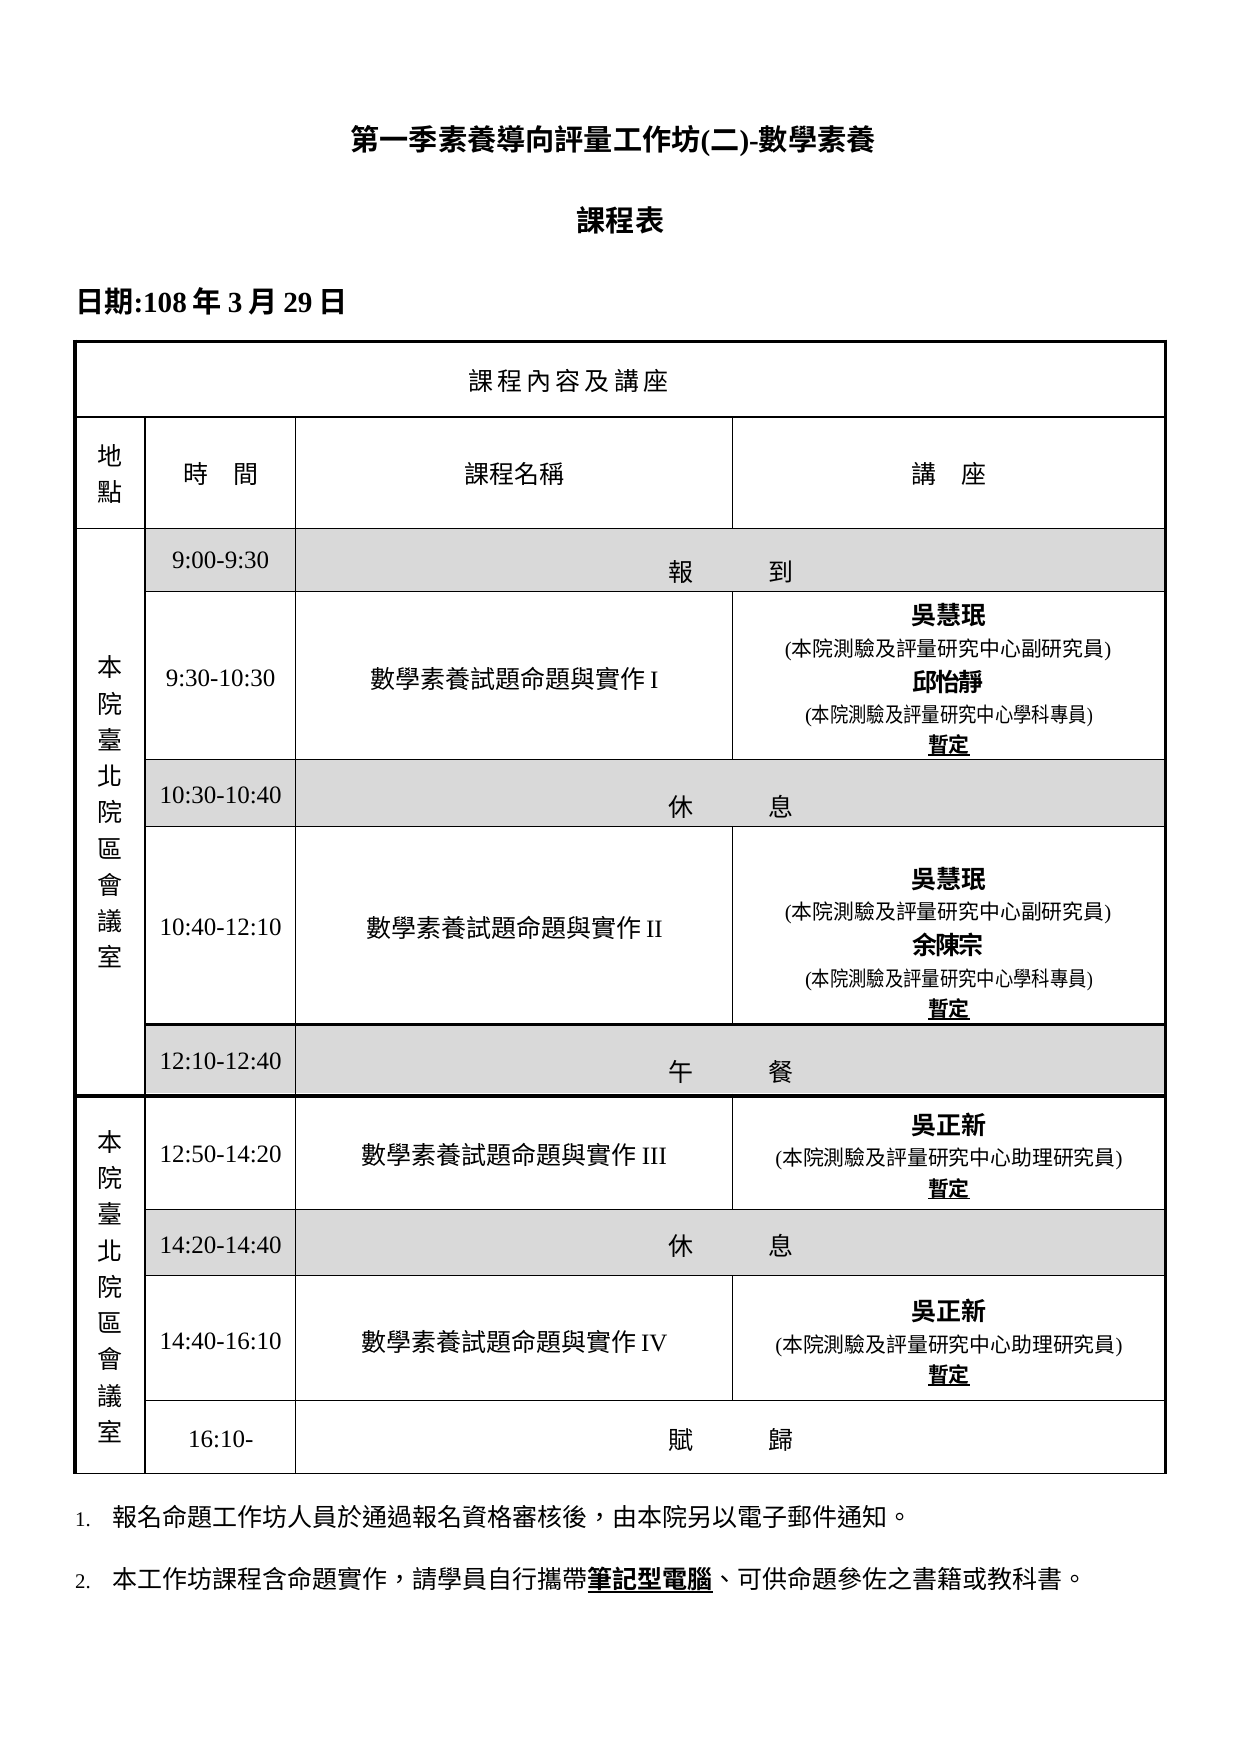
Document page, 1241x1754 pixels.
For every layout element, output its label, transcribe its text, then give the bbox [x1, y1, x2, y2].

table_cell 報 到 [296, 529, 1164, 591]
table_cell 12:10-12:40 [146, 1026, 295, 1093]
table_cell 本院臺北院區會議室 [77, 529, 144, 1093]
text 日期:108年3月29日 [75, 258, 1165, 321]
table_cell 午 餐 [296, 1026, 1164, 1093]
table_cell 吳正新 (本院測驗及評量研究中心助理研究員) 暫定 [733, 1098, 1164, 1209]
table_cell 10:30-10:40 [146, 760, 295, 826]
table_cell 9:00-9:30 [146, 529, 295, 591]
table_cell 數學素養試題命題與實作IV [296, 1276, 732, 1400]
list 本工作坊課程含命題實作，請學員自行攜帶筆記型電腦、可供命題參佐之書籍或教科書。 [75, 1536, 1165, 1599]
table_cell 吳正新 (本院測驗及評量研究中心助理研究員) 暫定 [733, 1276, 1164, 1400]
table_cell 課程名稱 [296, 418, 732, 527]
table_cell 10:40-12:10 [146, 827, 295, 1022]
table_cell 9:30-10:30 [146, 592, 295, 759]
table_cell 休 息 [296, 760, 1164, 826]
table_cell 數學素養試題命題與實作III [296, 1098, 732, 1209]
table_cell 賦 歸 [296, 1401, 1164, 1473]
table_cell 14:20-14:40 [146, 1210, 295, 1275]
table_cell 數學素養試題命題與實作I [296, 592, 732, 759]
table_cell 14:40-16:10 [146, 1276, 295, 1400]
table_cell 講 座 [733, 418, 1164, 527]
table_cell 本院臺北院區會議室 [77, 1098, 144, 1473]
table_cell 地點 [77, 418, 144, 527]
text 課程表 [75, 177, 1165, 239]
table_cell 時 間 [146, 418, 295, 527]
table_cell 吳慧珉 (本院測驗及評量研究中心副研究員) 余陳宗 (本院測驗及評量研究中心學科專員) 暫定 [733, 827, 1164, 1022]
table_cell 休 息 [296, 1210, 1164, 1275]
table_cell 16:10- [146, 1401, 295, 1473]
table_cell 12:50-14:20 [146, 1098, 295, 1209]
table_cell 吳慧珉 (本院測驗及評量研究中心副研究員) 邱怡靜 (本院測驗及評量研究中心學科專員) 暫定 [733, 592, 1164, 759]
text 第一季素養導向評量工作坊(二)-數學素養 [75, 96, 1165, 158]
list 報名命題工作坊人員於通過報名資格審核後，由本院另以電子郵件通知。 [75, 1474, 1165, 1536]
table_header 課程內容及講座 [77, 343, 1164, 416]
table_cell 數學素養試題命題與實作II [296, 827, 732, 1022]
